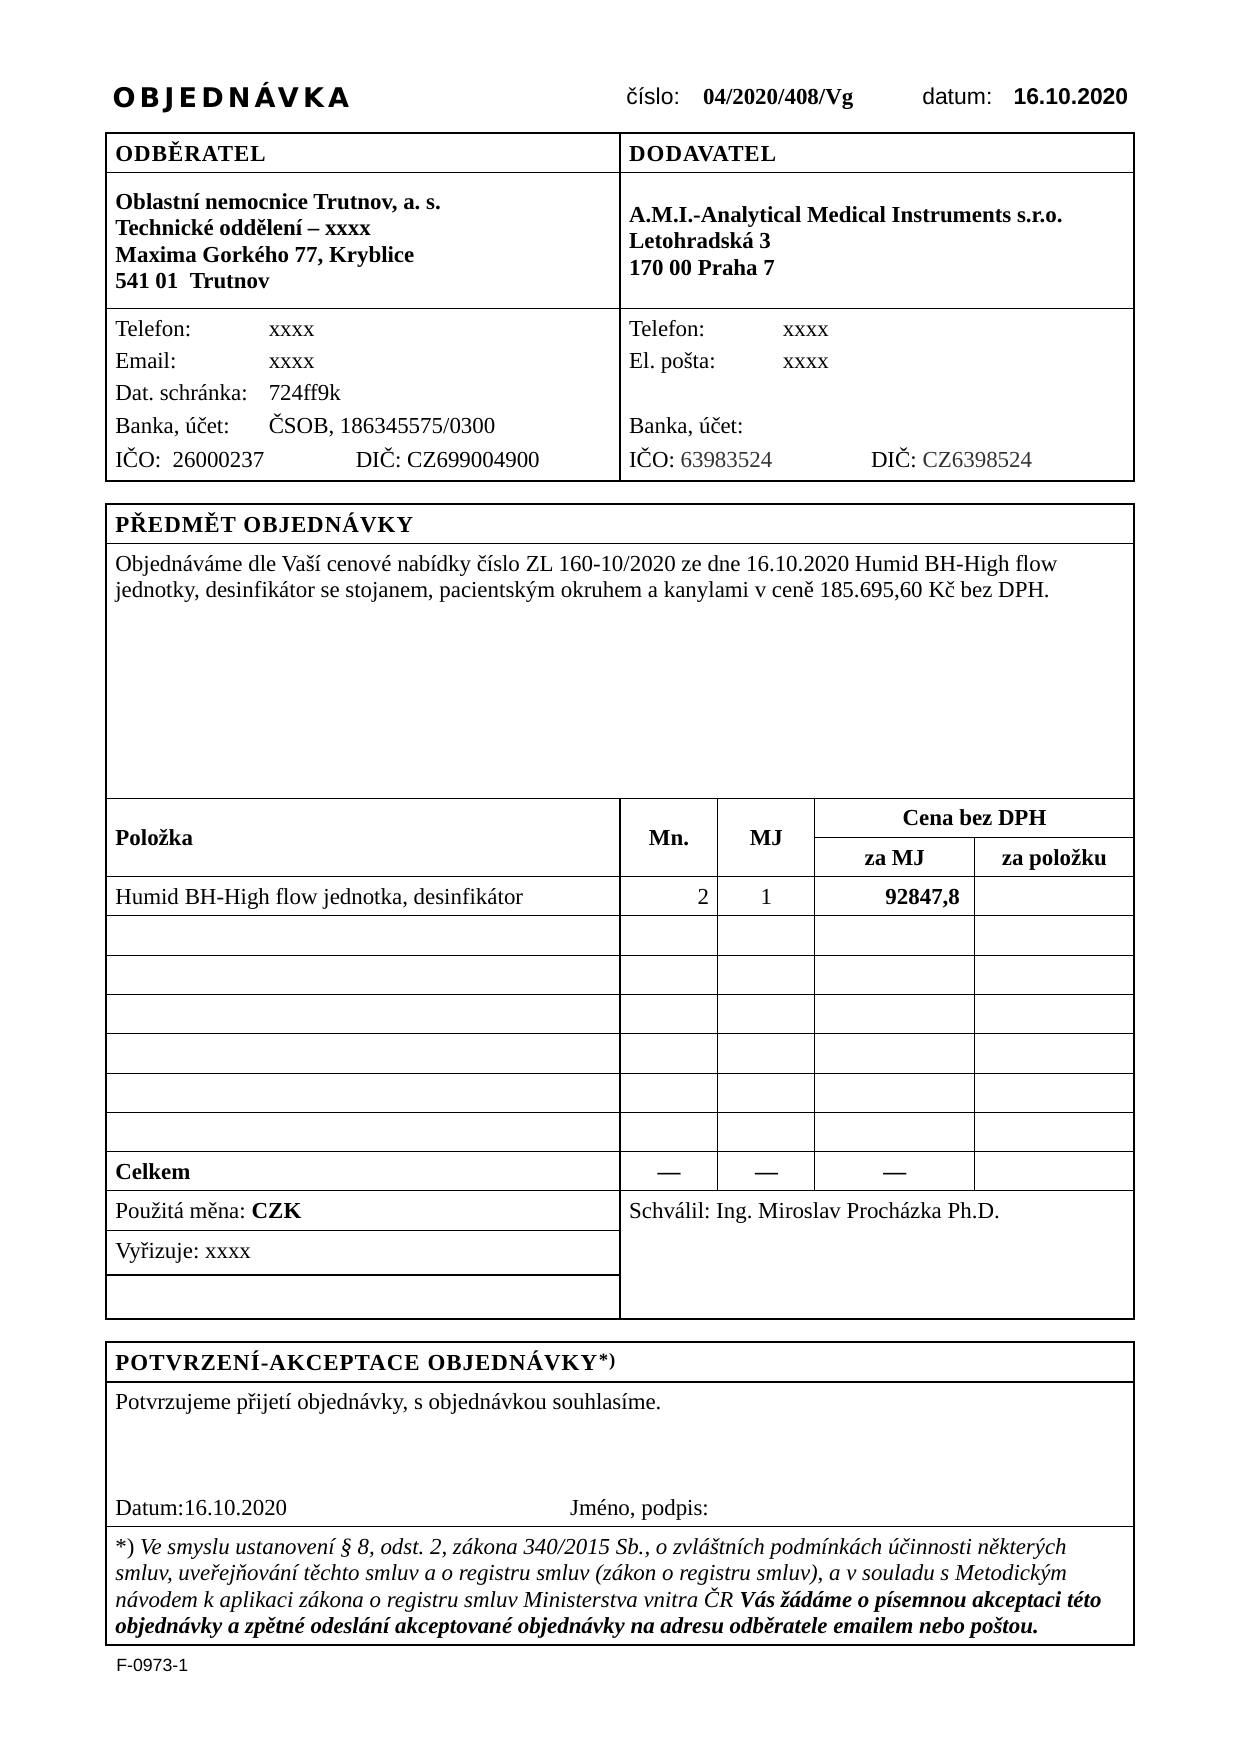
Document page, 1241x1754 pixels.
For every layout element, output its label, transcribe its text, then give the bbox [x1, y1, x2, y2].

table_cell xxxx [260, 344, 619, 377]
table_cell [718, 995, 814, 1033]
table_cell [774, 409, 1133, 441]
table_cell [815, 1074, 974, 1112]
table_cell [815, 1113, 974, 1151]
table_cell [718, 916, 814, 954]
table_cell 92847,8 [815, 877, 974, 915]
table_cell IČO: 26000237 DIČ: CZ699004900 [107, 441, 619, 480]
table_cell [621, 1074, 717, 1112]
table_cell *) Ve smyslu ustanovení § 8, odst. 2, zákona 340/2015 Sb., o zvláštních podmínkách účinnosti některých smluv, uveřejňování těchto smluv a o registru smluv (zákon o registru smluv), a v souladu s Metodickým návodem k aplikaci zákona o registru smluv Ministerstva vnitra ČR Vás žádáme o písemnou akceptaci této objednávky a zpětné odeslání akceptované objednávky na adresu odběratele emailem nebo poštou. [107, 1527, 1133, 1644]
table_header datum: [898, 83, 998, 114]
table_cell [718, 1113, 814, 1151]
text F‑0973-1 [106, 1655, 1134, 1676]
table_cell Dat. schránka: [107, 377, 260, 409]
table_cell ,00 [975, 1113, 1133, 1151]
table_cell xxxx [774, 309, 1133, 344]
table_cell [621, 1034, 717, 1072]
table_cell xxxx [774, 344, 1133, 377]
table_cell [107, 1113, 619, 1151]
table_cell Oblastní nemocnice Trutnov, a. s. Technické oddělení – xxxx Maxima Gorkého 77, Kryblice 541 01 Trutnov [107, 173, 619, 308]
table_cell — [621, 1152, 717, 1190]
table_cell [718, 1034, 814, 1072]
table_cell [621, 916, 717, 954]
table_cell MJ [718, 799, 814, 876]
table_cell [107, 916, 619, 954]
table_cell Objednáváme dle Vaší cenové nabídky číslo ZL 160-10/2020 ze dne 16.10.2020 Humid BH-High flow jednotky, desinfikátor se stojanem, pacientským okruhem a kanylami v ceně 185.695,60 Kč bez DPH. [107, 544, 1133, 797]
table_header OBJEDNÁVKA [106, 83, 620, 114]
table_cell Cena bez DPH [815, 799, 1133, 837]
table_cell xxxx [260, 309, 619, 344]
table_cell 185 695,60 [975, 1152, 1133, 1190]
table_cell Potvrzujeme přijetí objednávky, s objednávkou souhlasíme. [107, 1383, 717, 1488]
table_cell [621, 377, 774, 409]
table_cell Použitá měna: CZK [107, 1191, 619, 1229]
table_cell [718, 1383, 1133, 1488]
table_cell Položka [107, 799, 619, 876]
table_cell 185 695,60 [975, 877, 1133, 915]
table_cell — [815, 1152, 974, 1190]
table_cell 2 [621, 877, 717, 915]
table_cell [621, 956, 717, 994]
table_cell za MJ [815, 838, 974, 876]
table_cell Celkem [107, 1152, 619, 1190]
table_cell Mn. [621, 799, 717, 876]
table_cell [107, 956, 619, 994]
table_cell [718, 1488, 1133, 1526]
table_cell [107, 1034, 619, 1072]
table_cell [621, 995, 717, 1033]
table_cell [815, 1034, 974, 1072]
table_cell ,00 [975, 1074, 1133, 1112]
table_cell Telefon: [621, 309, 774, 344]
table_header Předmět objednávky [107, 505, 1133, 543]
table_cell ,00 [975, 956, 1133, 994]
table_cell ,00 [975, 916, 1133, 954]
table_cell [718, 1074, 814, 1112]
table_cell A.M.I.-Analytical Medical Instruments s.r.o. Letohradská 3 170 00 Praha 7 [621, 173, 1133, 308]
table_cell [107, 995, 619, 1033]
table_cell Schválil: Ing. Miroslav Procházka Ph.D. [621, 1191, 1133, 1318]
table_cell Datum:16.10.2020 [107, 1488, 431, 1526]
table_cell DIČ: CZ6398524 [862, 441, 1133, 480]
table_cell [107, 1276, 619, 1318]
table_header číslo: [620, 83, 697, 114]
table_cell Vyřizuje: xxxx [107, 1231, 619, 1274]
table_cell 724ff9k [260, 377, 619, 409]
table_cell [107, 1074, 619, 1112]
table_cell 1 [718, 877, 814, 915]
table_cell Humid BH-High flow jednotka, desinfikátor [107, 877, 619, 915]
table_cell [774, 377, 1133, 409]
table_cell Banka, účet: [107, 409, 260, 441]
table_cell [815, 995, 974, 1033]
table_cell El. pošta: [621, 344, 774, 377]
table_header 04/2020/408/Vg [697, 83, 898, 114]
table_cell [718, 956, 814, 994]
table_cell za položku [975, 838, 1133, 876]
table_cell [815, 916, 974, 954]
table_header 16.10.2020 [998, 83, 1134, 114]
table_cell [815, 956, 974, 994]
table_header Odběratel [107, 134, 619, 172]
table_cell IČO: 63983524 [621, 441, 862, 480]
table_cell Jméno, podpis: [431, 1488, 717, 1526]
table_cell Telefon: [107, 309, 260, 344]
table_cell ČSOB, 186345575/0300 [260, 409, 619, 441]
table_cell ,00 [975, 995, 1133, 1033]
table_header Dodavatel [621, 134, 1133, 172]
table_cell Banka, účet: [621, 409, 774, 441]
table_cell [621, 1113, 717, 1151]
table_cell Email: [107, 344, 260, 377]
table_header Potvrzení-akceptace objednávky*) [107, 1343, 1133, 1381]
table_cell ,00 [975, 1034, 1133, 1072]
table_cell — [718, 1152, 814, 1190]
